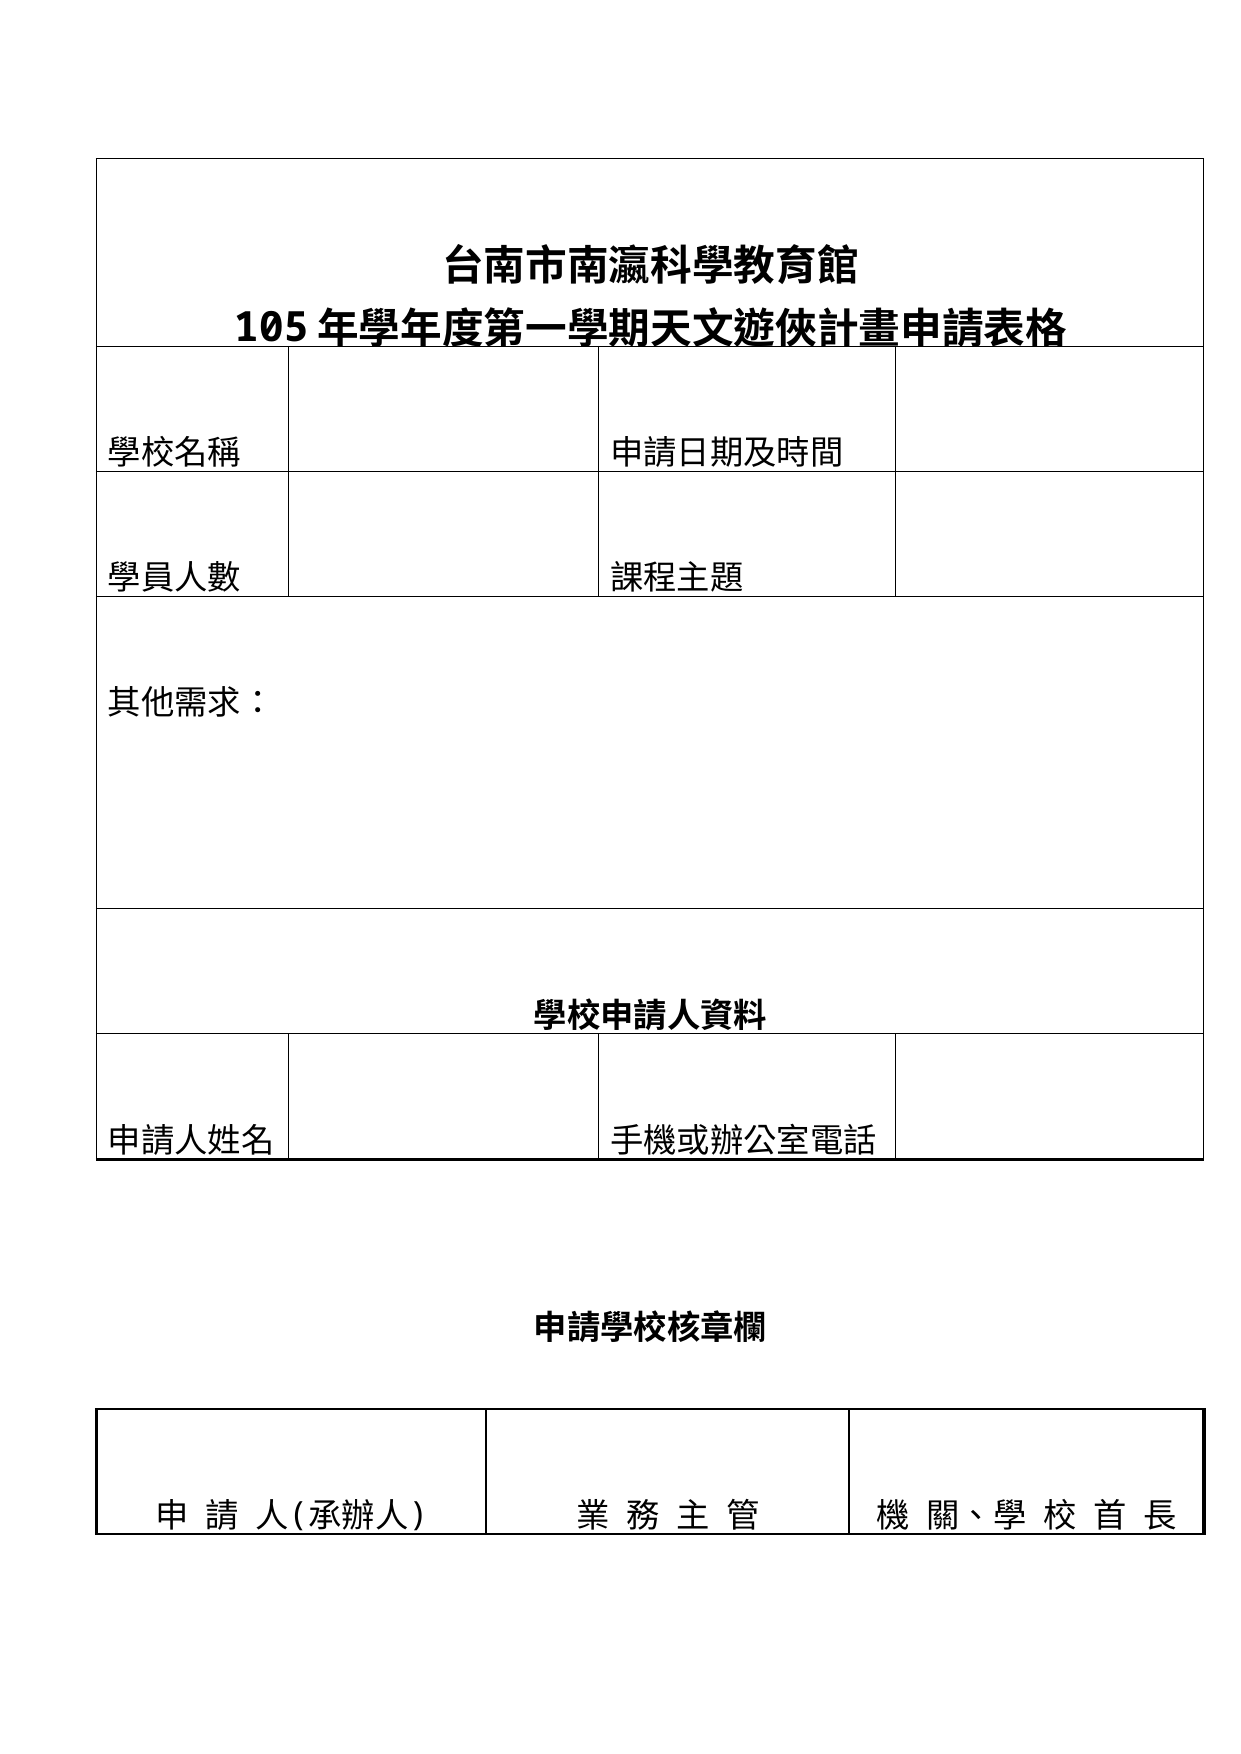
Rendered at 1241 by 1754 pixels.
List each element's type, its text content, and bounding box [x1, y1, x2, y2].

table_cell 申請人姓名 [97, 1034, 288, 1158]
table_cell [289, 472, 598, 596]
table_cell [289, 1034, 598, 1158]
table_cell [896, 1034, 1203, 1158]
table_header 台南市南瀛科學教育館 105年學年度第一學期天文遊俠計畫申請表格 [97, 159, 1203, 346]
table_cell [896, 472, 1203, 596]
table_cell 申 請 人(承辦人) [98, 1410, 485, 1533]
table_cell 手機或辦公室電話 [599, 1034, 895, 1158]
table_cell 課程主題 [599, 472, 895, 596]
table_cell 其他需求： [97, 597, 1203, 908]
table_cell 學員人數 [97, 472, 288, 596]
table_cell [896, 347, 1203, 471]
table_cell 申請學校核章欄 [96, 1161, 1204, 1408]
table_cell 業 務 主 管 [487, 1410, 848, 1533]
table_cell [289, 347, 598, 471]
table_cell 機 關、學 校 首 長 [850, 1410, 1202, 1533]
table_cell 學校申請人資料 [97, 909, 1203, 1033]
table_cell 學校名稱 [97, 347, 288, 471]
table_cell 申請日期及時間 [599, 347, 895, 471]
